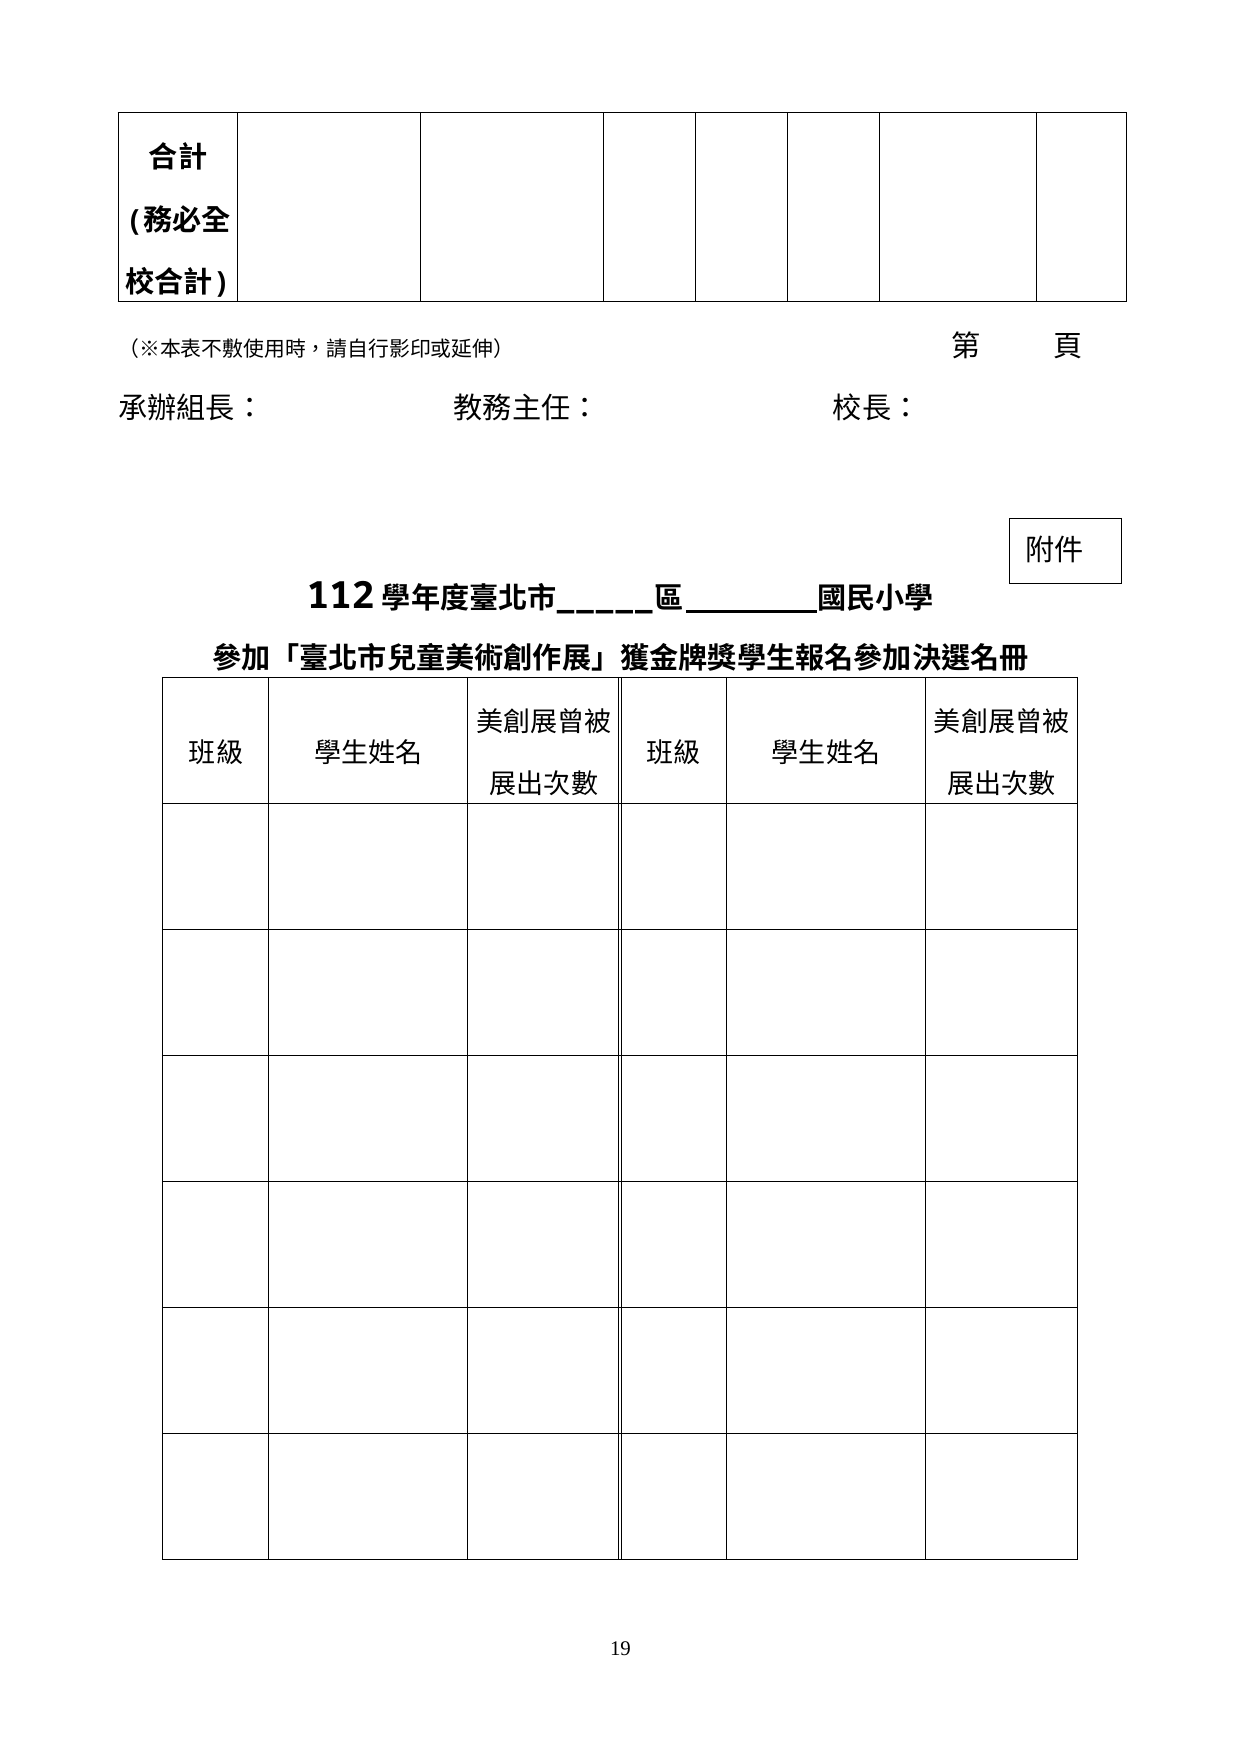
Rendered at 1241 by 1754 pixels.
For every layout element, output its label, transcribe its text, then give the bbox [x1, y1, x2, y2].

table_cell [926, 804, 1077, 929]
table_cell [421, 113, 603, 301]
table_cell [468, 930, 618, 1055]
text 承辦組長： 教務主任： 校長： [118, 364, 1122, 427]
table_cell [926, 1308, 1077, 1433]
table_cell [269, 930, 467, 1055]
table_cell [269, 1308, 467, 1433]
table_cell [163, 930, 268, 1055]
text 112學年度臺北市_____區 國民小學 [1010, 519, 1121, 583]
table_cell [727, 804, 925, 929]
table_cell [468, 1308, 618, 1433]
table_header 班級 [622, 678, 726, 803]
table_header 美創展曾被展出次數 [926, 678, 1077, 803]
table_cell [468, 1182, 618, 1307]
table_cell [163, 804, 268, 929]
table_cell [269, 1182, 467, 1307]
text 參加「臺北市兒童美術創作展」獲金牌獎學生報名參加決選名冊 [118, 614, 1122, 677]
table_cell [622, 1056, 726, 1181]
table_cell [788, 113, 879, 301]
table_cell [468, 1056, 618, 1181]
text 112學年度臺北市_____區 國民小學 [118, 552, 1122, 614]
table_cell [163, 1308, 268, 1433]
table_cell [880, 113, 1036, 301]
table_cell [1037, 113, 1126, 301]
table_cell [269, 1056, 467, 1181]
table_cell [622, 804, 726, 929]
table_cell [696, 113, 787, 301]
table_cell [269, 804, 467, 929]
table_cell [926, 1434, 1077, 1559]
table_cell [727, 1434, 925, 1559]
table_header 美創展曾被展出次數 [468, 678, 618, 803]
table_cell [238, 113, 420, 301]
table_cell [468, 804, 618, 929]
text 附件6 [1025, 526, 1106, 576]
table_cell [727, 1308, 925, 1433]
table_cell [727, 1056, 925, 1181]
table_cell [604, 113, 695, 301]
table_cell [727, 930, 925, 1055]
table_cell [163, 1434, 268, 1559]
table_header 班級 [163, 678, 268, 803]
table_cell [622, 1434, 726, 1559]
text （※本表不敷使用時，請自行影印或延伸） 第 頁 [118, 302, 1122, 364]
table_cell [269, 1434, 467, 1559]
table_cell 合計 (務必全校合計) [119, 113, 237, 301]
table_cell [468, 1434, 618, 1559]
table_cell [163, 1182, 268, 1307]
table_header 學生姓名 [727, 678, 925, 803]
table_header 學生姓名 [269, 678, 467, 803]
table_cell [622, 930, 726, 1055]
table_cell [727, 1182, 925, 1307]
table_cell [926, 1056, 1077, 1181]
table_cell [622, 1182, 726, 1307]
table_cell [926, 1182, 1077, 1307]
table_cell [163, 1056, 268, 1181]
table_cell [622, 1308, 726, 1433]
table_cell [926, 930, 1077, 1055]
